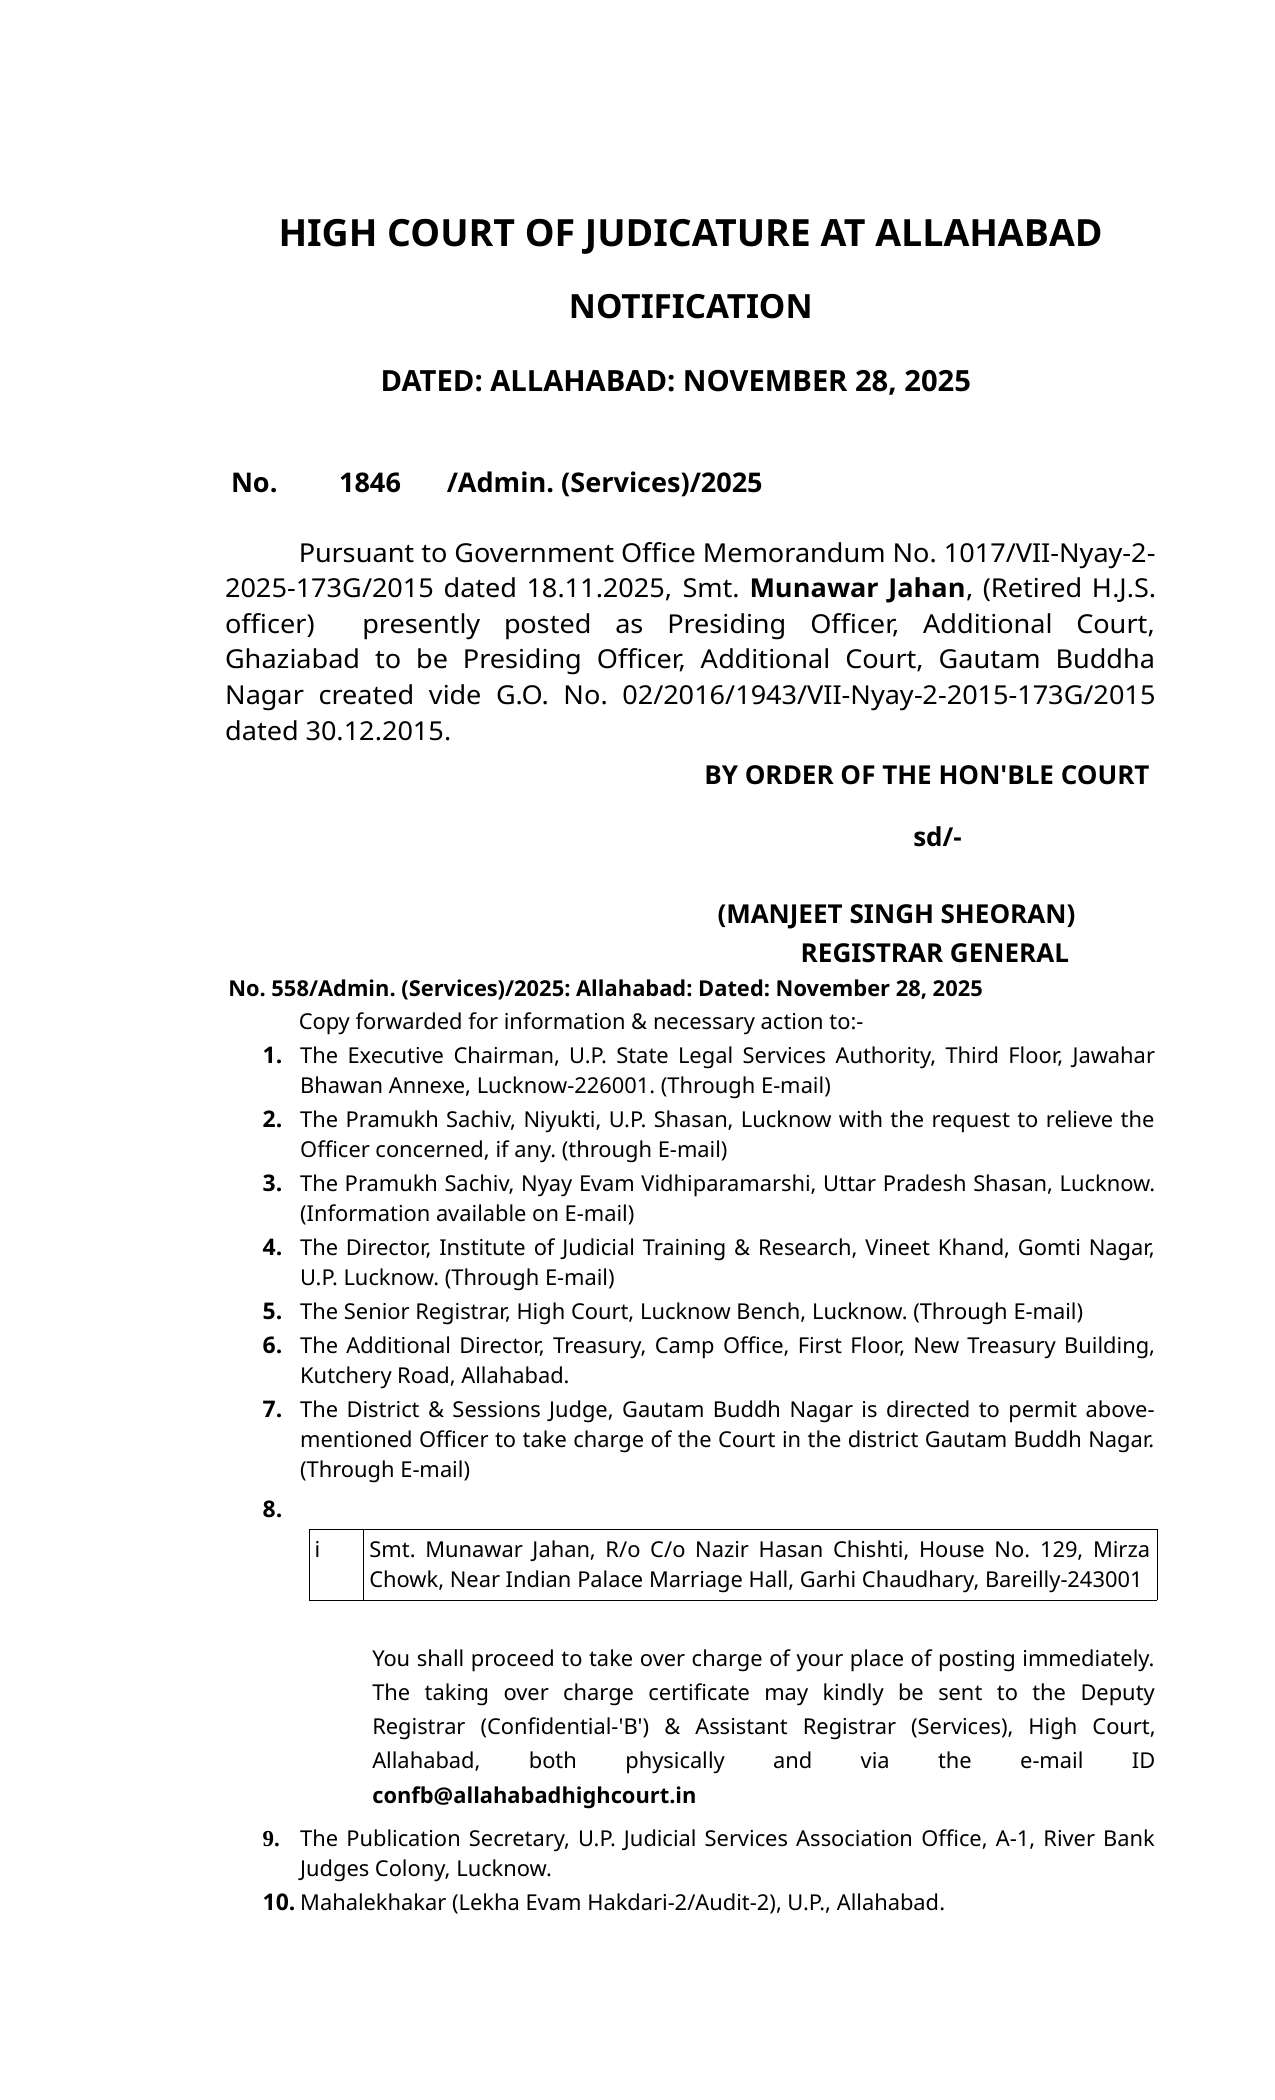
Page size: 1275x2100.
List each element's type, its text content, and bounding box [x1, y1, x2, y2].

table_header 1846 [299, 458, 441, 506]
table_header i [310, 1530, 363, 1600]
text You shall proceed to take over charge of your place of posting immediately. The taking over charge certificate may kindly be sent to the Deputy Registrar (Confidential-'B') & Assistant Registrar (Services), High Court, Allahabad, both physically and via the e-mail ID confb@allahabadhighcourt.in [372, 1643, 1156, 1809]
subtitle DATED: ALLAHABAD: NOVEMBER 28, 2025 [150, 360, 1202, 400]
list The Director, Institute of Judicial Training & Research, Vineet Khand, Gomti Nagar, U.P. Lucknow. (Through E-mail) [262, 1231, 1156, 1292]
text sd/- [750, 819, 1156, 854]
text Copy forwarded for information & necessary action to:- [225, 1006, 1156, 1036]
subtitle BY ORDER OF THE HON'BLE COURT [150, 757, 1202, 792]
text Pursuant to Government Office Memorandum No. 1017/VII-Nyay-2-2025-173G/2015 dated 18.11.2025, Smt. Munawar Jahan, (Retired H.J.S. officer) presently posted as Presiding Officer, Additional Court, Ghaziabad to be Presiding Officer, Additional Court, Gautam Buddha Nagar created vide G.O. No. 02/2016/1943/VII-Nyay-2-2015-173G/2015 dated 30.12.2015. [225, 534, 1156, 748]
text HIGH COURT OF JUDICATURE AT ALLAHABAD [225, 207, 1156, 258]
list The Pramukh Sachiv, Nyay Evam Vidhiparamarshi, Uttar Pradesh Shasan, Lucknow. (Information available on E-mail) [262, 1167, 1156, 1228]
list The Additional Director, Treasury, Camp Office, First Floor, New Treasury Building, Kutchery Road, Allahabad. [262, 1329, 1156, 1390]
table_header No. [225, 458, 299, 506]
text REGISTRAR GENERAL [225, 934, 1156, 970]
subtitle NOTIFICATION [225, 283, 1156, 329]
list The District & Sessions Judge, Gautam Buddh Nagar is directed to permit above-mentioned Officer to take charge of the Court in the district Gautam Buddh Nagar. (Through E-mail) [262, 1393, 1156, 1484]
text (MANJEET SINGH SHEORAN) [379, 896, 1158, 931]
list Mahalekhakar (Lekha Evam Hakdari-2/Audit-2), U.P., Allahabad. [262, 1885, 1156, 1917]
list The Publication Secretary, U.P. Judicial Services Association Office, A-1, River Bank Judges Colony, Lucknow. [262, 1823, 1156, 1882]
table_header Smt. Munawar Jahan, R/o C/o Nazir Hasan Chishti, House No. 129, Mirza Chowk, Near Indian Palace Marriage Hall, Garhi Chaudhary, Bareilly-243001 [364, 1530, 1157, 1600]
list The Senior Registrar, High Court, Lucknow Bench, Lucknow. (Through E-mail) [262, 1295, 1156, 1326]
table_header /Admin. (Services)/2025 [441, 458, 784, 506]
list The Executive Chairman, U.P. State Legal Services Authority, Third Floor, Jawahar Bhawan Annexe, Lucknow-226001. (Through E-mail) [262, 1039, 1156, 1100]
text No. 558/Admin. (Services)/2025: Allahabad: Dated: November 28, 2025 [228, 973, 1156, 1003]
list The Pramukh Sachiv, Niyukti, U.P. Shasan, Lucknow with the request to relieve the Officer concerned, if any. (through E-mail) [262, 1103, 1156, 1164]
